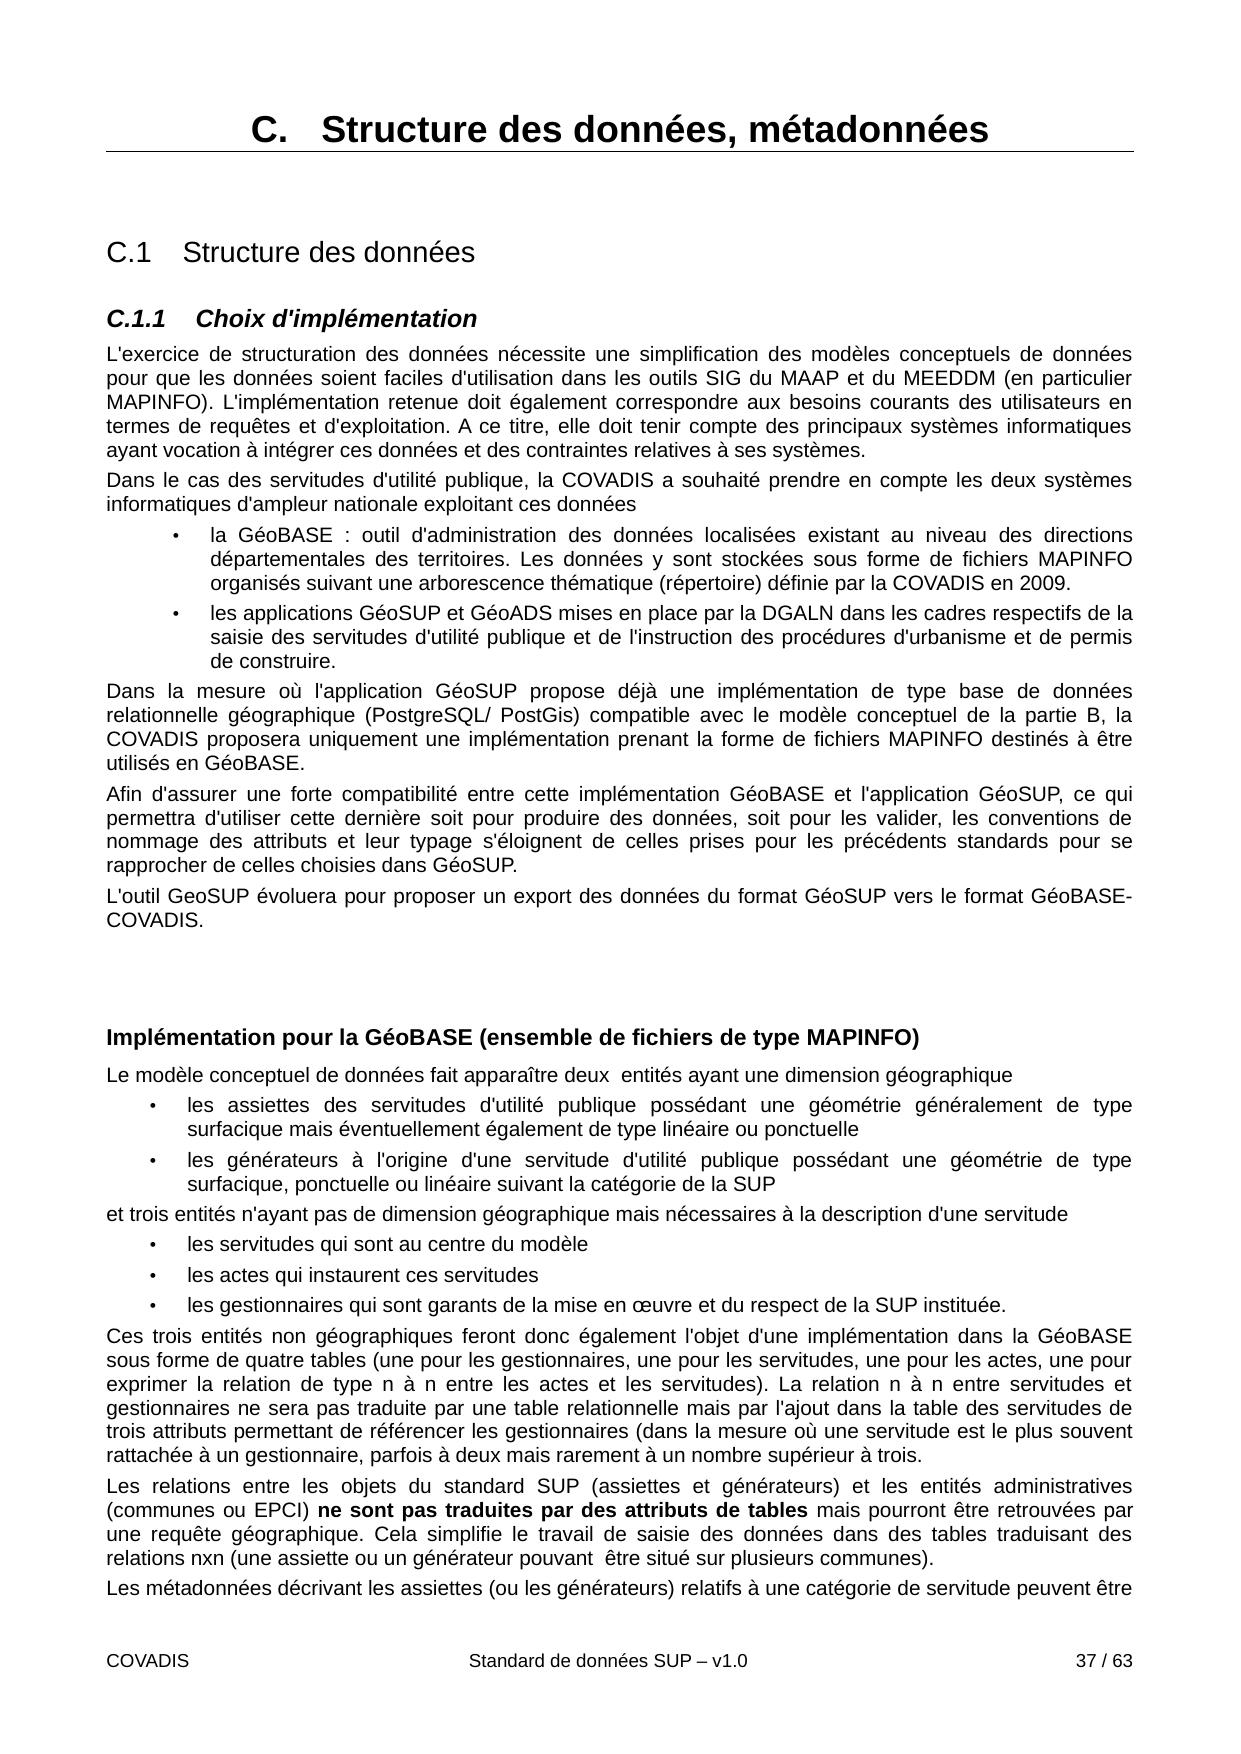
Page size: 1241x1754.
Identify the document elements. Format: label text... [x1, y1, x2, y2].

text Afin d'assurer une forte compatibilité entre cette implémentation GéoBASE et l'application GéoSUP, ce qui permettra d'utiliser cette dernière soit pour produire des données, soit pour les valider, les conventions de nommage des attributs et leur typage s'éloignent de celles prises pour les précédents standards pour se rapprocher de celles choisies dans GéoSUP. [106, 781, 1134, 877]
text Ces trois entités non géographiques feront donc également l'objet d'une implémentation dans la GéoBASE sous forme de quatre tables (une pour les gestionnaires, une pour les servitudes, une pour les actes, une pour exprimer la relation de type n à n entre les actes et les servitudes). La relation n à n entre servitudes et gestionnaires ne sera pas traduite par une table relationnelle mais par l'ajout dans la table des servitudes de trois attributs permettant de référencer les gestionnaires (dans la mesure où une servitude est le plus souvent rattachée à un gestionnaire, parfois à deux mais rarement à un nombre supérieur à trois. [106, 1323, 1134, 1467]
list les assiettes des servitudes d'utilité publique possédant une géométrie généralement de type surfacique mais éventuellement également de type linéaire ou ponctuelle [149, 1093, 1134, 1141]
list les actes qui instaurent ces servitudes [149, 1263, 1134, 1287]
text et trois entités n'ayant pas de dimension géographique mais nécessaires à la description d'une servitude [106, 1202, 1134, 1226]
subtitle Structure des données [106, 235, 1134, 269]
list les servitudes qui sont au centre du modèle [149, 1232, 1134, 1256]
list les générateurs à l'origine d'une servitude d'utilité publique possédant une géométrie de type surfacique, ponctuelle ou linéaire suivant la catégorie de la SUP [149, 1147, 1134, 1195]
list les gestionnaires qui sont garants de la mise en œuvre et du respect de la SUP instituée. [149, 1293, 1134, 1317]
subtitle Choix d'implémentation [106, 304, 1134, 333]
text L'outil GeoSUP évoluera pour proposer un export des données du format GéoSUP vers le format GéoBASE-COVADIS. [106, 884, 1134, 932]
text L'exercice de structuration des données nécessite une simplification des modèles conceptuels de données pour que les données soient faciles d'utilisation dans les outils SIG du MAAP et du MEEDDM (en particulier MAPINFO). L'implémentation retenue doit également correspondre aux besoins courants des utilisateurs en termes de requêtes et d'exploitation. A ce titre, elle doit tenir compte des principaux systèmes informatiques ayant vocation à intégrer ces données et des contraintes relatives à ses systèmes. [106, 342, 1134, 462]
text Dans le cas des servitudes d'utilité publique, la COVADIS a souhaité prendre en compte les deux systèmes informatiques d'ampleur nationale exploitant ces données [106, 468, 1134, 516]
list Les métadonnées décrivant les assiettes (ou les générateurs) relatifs à une catégorie de servitude peuvent être [106, 1576, 1134, 1600]
text Les relations entre les objets du standard SUP (assiettes et générateurs) et les entités administratives (communes ou EPCI) ne sont pas traduites par des attributs de tables mais pourront être retrouvées par une requête géographique. Cela simplifie le travail de saisie des données dans des tables traduisant des relations nxn (une assiette ou un générateur pouvant être situé sur plusieurs communes). [106, 1474, 1134, 1569]
subtitle Implémentation pour la GéoBASE (ensemble de fichiers de type MAPINFO) [106, 1024, 1134, 1050]
list les applications GéoSUP et GéoADS mises en place par la DGALN dans les cadres respectifs de la saisie des servitudes d'utilité publique et de l'instruction des procédures d'urbanisme et de permis de construire. [173, 601, 1134, 673]
title Structure des données, métadonnées [106, 107, 1134, 151]
text Le modèle conceptuel de données fait apparaître deux entités ayant une dimension géographique [106, 1063, 1134, 1087]
text Dans la mesure où l'application GéoSUP propose déjà une implémentation de type base de données relationnelle géographique (PostgreSQL/ PostGis) compatible avec le modèle conceptuel de la partie B, la COVADIS proposera uniquement une implémentation prenant la forme de fichiers MAPINFO destinés à être utilisés en GéoBASE. [106, 679, 1134, 775]
list la GéoBASE : outil d'administration des données localisées existant au niveau des directions départementales des territoires. Les données y sont stockées sous forme de fichiers MAPINFO organisés suivant une arborescence thématique (répertoire) définie par la COVADIS en 2009. [173, 522, 1134, 594]
